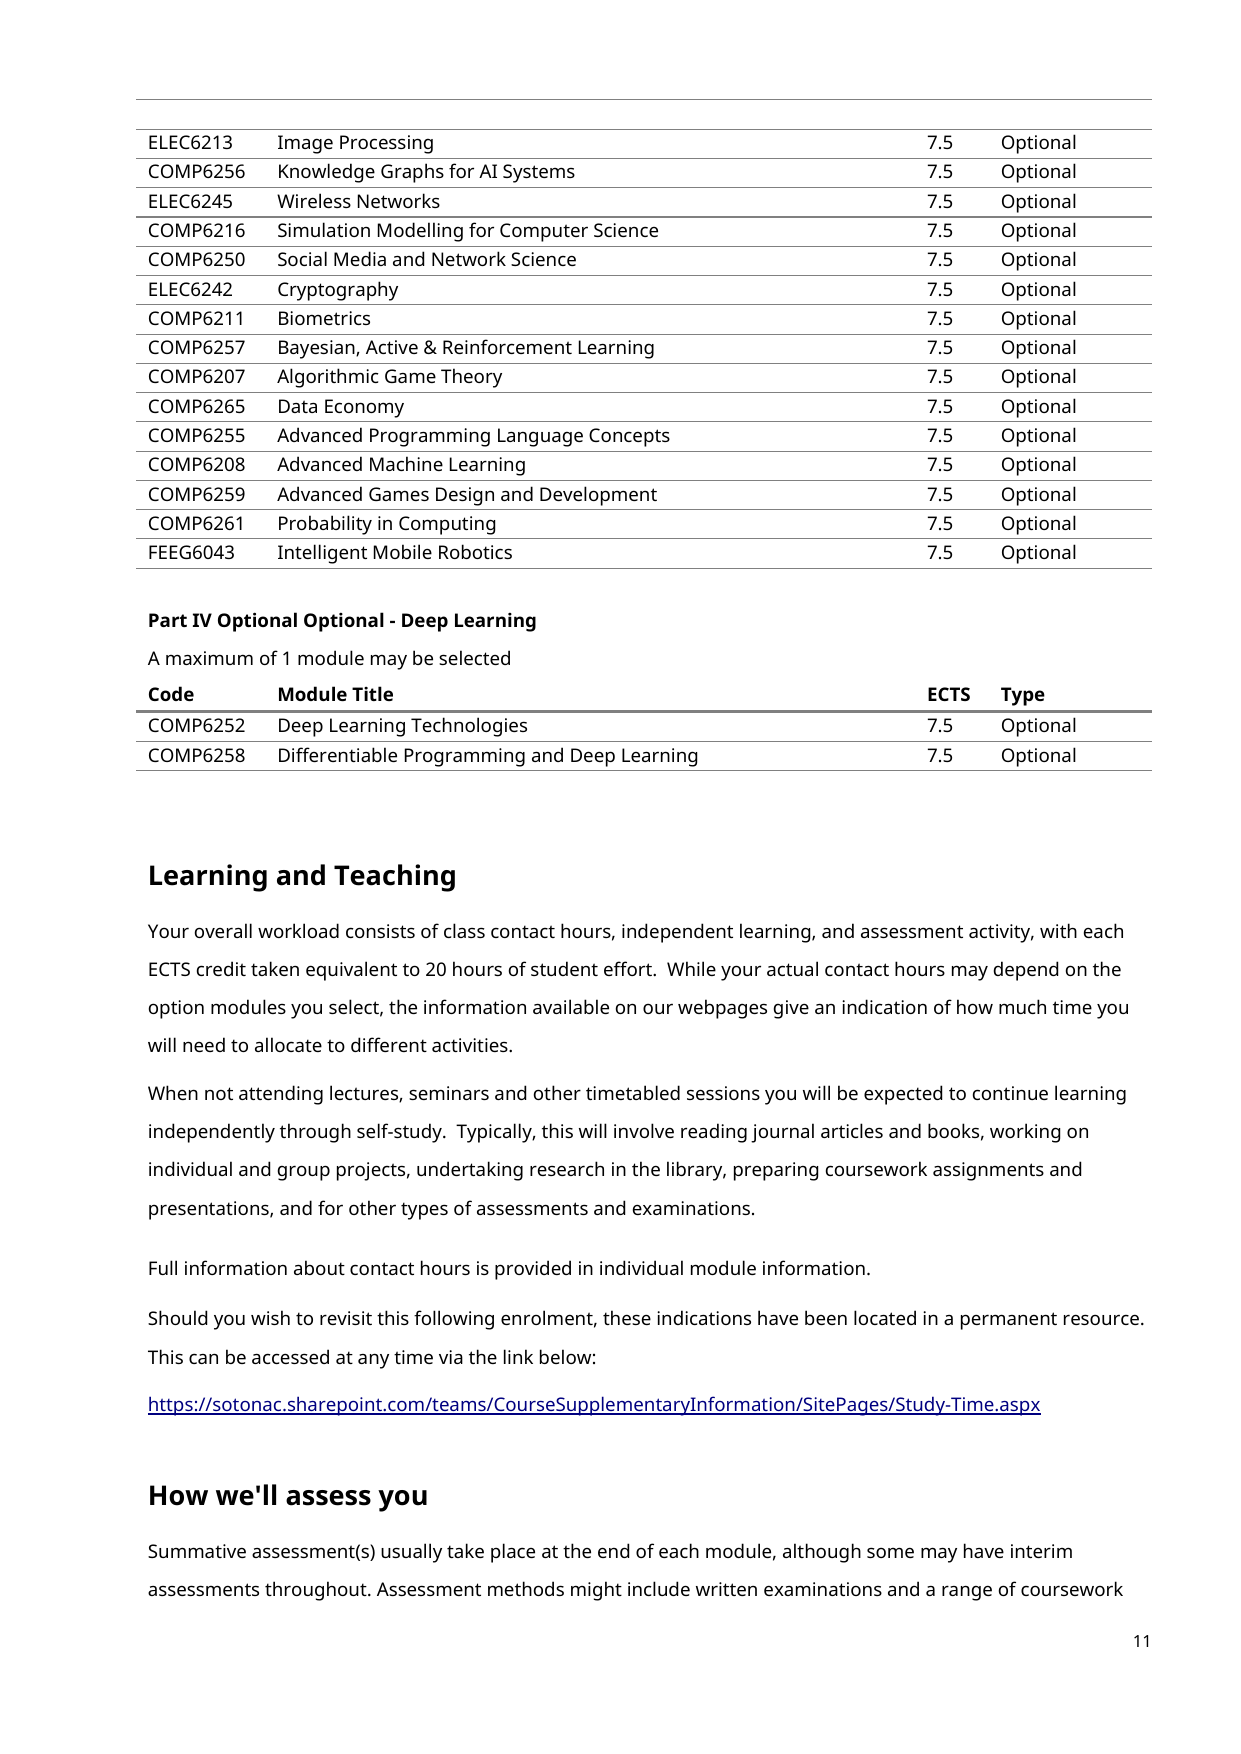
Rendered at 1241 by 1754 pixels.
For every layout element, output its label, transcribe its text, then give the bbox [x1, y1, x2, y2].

table_cell 7.5 [916, 393, 989, 421]
table_cell Optional [989, 713, 1152, 741]
table_cell COMP6261 [136, 510, 266, 538]
table_cell 7.5 [916, 510, 989, 538]
table_cell Optional [989, 159, 1152, 187]
table_cell ELEC6242 [136, 276, 266, 304]
table_cell Optional [989, 452, 1152, 480]
table_cell 7.5 [916, 742, 989, 770]
text Should you wish to revisit this following enrolment, these indications have been located in a permanent resource. This can be accessed at any time via the link below: [148, 1306, 1152, 1369]
text When not attending lectures, seminars and other timetabled sessions you will be expected to continue learning independently through self-study. Typically, this will involve reading journal articles and books, working on individual and group projects, undertaking research in the library, preparing coursework assignments and presentations, and for other types of assessments and examinations. [148, 1080, 1152, 1220]
table_cell Simulation Modelling for Computer Science [266, 218, 916, 246]
table_cell Differentiable Programming and Deep Learning [266, 742, 916, 770]
table_cell 7.5 [916, 452, 989, 480]
table_cell Optional [989, 422, 1152, 451]
table_cell COMP6252 [136, 713, 266, 741]
table_cell COMP6255 [136, 422, 266, 451]
table_cell Module Title [266, 681, 916, 709]
table_cell 7.5 [916, 481, 989, 509]
table_cell Code [136, 681, 266, 709]
table_cell COMP6207 [136, 364, 266, 392]
table_cell COMP6259 [136, 481, 266, 509]
table_cell ELEC6213 [136, 130, 266, 158]
table_cell Type [989, 681, 1152, 709]
table_cell COMP6250 [136, 247, 266, 275]
table_cell COMP6265 [136, 393, 266, 421]
table_cell Optional [989, 510, 1152, 538]
table_cell 7.5 [916, 305, 989, 333]
table_cell COMP6216 [136, 218, 266, 246]
table_cell 7.5 [916, 422, 989, 451]
table_cell COMP6256 [136, 159, 266, 187]
table_cell Image Processing [266, 130, 916, 158]
table_cell Deep Learning Technologies [266, 713, 916, 741]
table_cell [989, 100, 1152, 128]
table_cell Advanced Games Design and Development [266, 481, 916, 509]
table_cell Advanced Machine Learning [266, 452, 916, 480]
table_cell ECTS [916, 681, 989, 709]
table_cell Cryptography [266, 276, 916, 304]
table_cell Optional [989, 364, 1152, 392]
table_cell Optional [989, 539, 1152, 568]
table_cell Optional [989, 481, 1152, 509]
table_cell [266, 100, 916, 128]
table_cell Optional [989, 247, 1152, 275]
table_cell ELEC6245 [136, 188, 266, 216]
table_cell Optional [989, 188, 1152, 216]
table_cell Bayesian, Active & Reinforcement Learning [266, 335, 916, 363]
table_cell Intelligent Mobile Robotics [266, 539, 916, 568]
text Your overall workload consists of class contact hours, independent learning, and assessment activity, with each ECTS credit taken equivalent to 20 hours of student effort. While your actual contact hours may depend on the option modules you select, the information available on our webpages give an indication of how much time you will need to allocate to different activities. [148, 918, 1152, 1058]
table_cell Biometrics [266, 305, 916, 333]
table_cell COMP6258 [136, 742, 266, 770]
table_cell [136, 100, 266, 128]
table_cell 7.5 [916, 188, 989, 216]
table_cell Optional [989, 742, 1152, 770]
table_cell Optional [989, 218, 1152, 246]
table_cell Part IV Optional Optional - Deep Learning A maximum of 1 module may be selected [136, 569, 1152, 681]
table_cell FEEG6043 [136, 539, 266, 568]
text Summative assessment(s) usually take place at the end of each module, although some may have interim assessments throughout. Assessment methods might include written examinations and a range of coursework [148, 1538, 1152, 1602]
table_cell Optional [989, 335, 1152, 363]
table_cell COMP6257 [136, 335, 266, 363]
table_cell Optional [989, 305, 1152, 333]
table_cell 7.5 [916, 364, 989, 392]
table_cell Data Economy [266, 393, 916, 421]
table_cell 7.5 [916, 276, 989, 304]
table_cell 7.5 [916, 713, 989, 741]
table_cell 7.5 [916, 335, 989, 363]
table_cell Advanced Programming Language Concepts [266, 422, 916, 451]
text https://sotonac.sharepoint.com/teams/CourseSupplementaryInformation/SitePages/Study-Time.aspx [148, 1392, 1152, 1417]
table_cell Optional [989, 276, 1152, 304]
table_cell Wireless Networks [266, 188, 916, 216]
table_cell Algorithmic Game Theory [266, 364, 916, 392]
table_cell Social Media and Network Science [266, 247, 916, 275]
table_cell 7.5 [916, 218, 989, 246]
table_cell 7.5 [916, 130, 989, 158]
table_cell Optional [989, 130, 1152, 158]
table_cell Probability in Computing [266, 510, 916, 538]
table_cell 7.5 [916, 539, 989, 568]
table_cell [916, 100, 989, 128]
subtitle How we'll assess you [148, 1477, 1152, 1513]
table_cell 7.5 [916, 247, 989, 275]
table_cell COMP6208 [136, 452, 266, 480]
table_cell Optional [989, 393, 1152, 421]
text Full information about contact hours is provided in individual module information. [148, 1255, 1152, 1281]
table_cell 7.5 [916, 159, 989, 187]
subtitle Learning and Teaching [148, 856, 1152, 893]
table_cell COMP6211 [136, 305, 266, 333]
table_cell Knowledge Graphs for AI Systems [266, 159, 916, 187]
